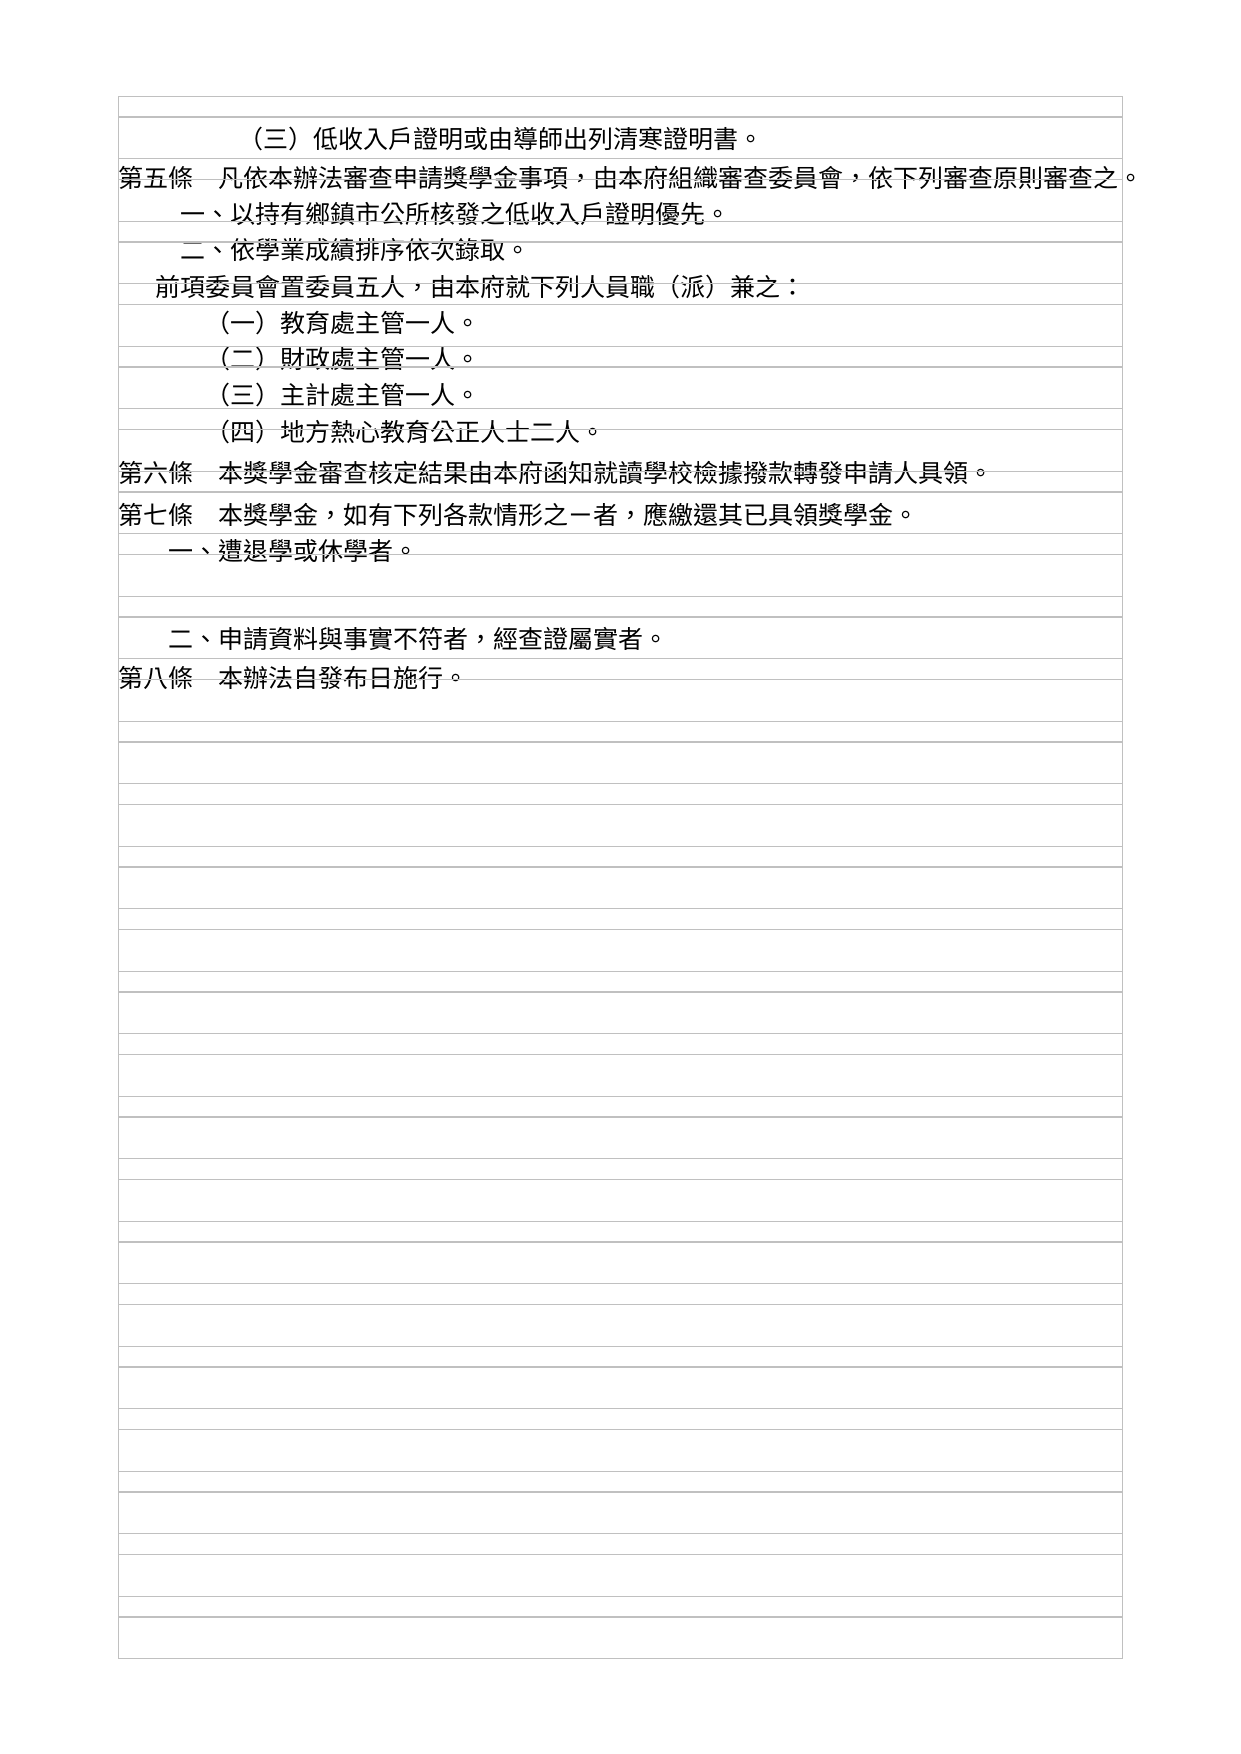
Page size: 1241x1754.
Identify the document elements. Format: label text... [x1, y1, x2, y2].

text 第六條 本獎學金審查核定結果由本府函知就讀學校檢據撥款轉發申請人具領。 [119, 454, 1122, 471]
text （二）財政處主管一人。 [119, 368, 1122, 376]
text （四）地方熱心教育公正人士二人。 [206, 430, 1122, 448]
text （二）財政處主管一人。 [119, 339, 1122, 346]
text 一、以持有鄉鎮市公所核發之低收入戶證明優先。 [119, 222, 1122, 231]
text 二、申請資料與事實不符者，經查證屬實者。 [119, 618, 1122, 658]
text 第五條 凡依本辦法審查申請獎學金事項，由本府組織審查委員會，依下列審查原則審查之。 [119, 159, 1122, 179]
text （二）財政處主管一人。 [443, 347, 1122, 366]
text 一、以持有鄉鎮市公所核發之低收入戶證明優先。 [119, 194, 1122, 221]
text 前項委員會置委員五人，由本府就下列人員職（派）兼之： [119, 284, 1122, 303]
text （二）財政處主管一人。 [366, 347, 441, 366]
text 第七條 本獎學金，如有下列各款情形之ㄧ者，應繳還其已具領獎學金。 [119, 495, 1122, 532]
text 第六條 本獎學金審查核定結果由本府函知就讀學校檢據撥款轉發申請人具領。 [119, 472, 1122, 490]
text （三）低收入戶證明或由導師出列清寒證明書。 [119, 118, 1122, 158]
text [119, 231, 1122, 241]
text （二）財政處主管一人。 [224, 347, 261, 366]
text 第八條 本辦法自發布日施行。 [119, 680, 1122, 694]
text 一、遭退學或休學者。 [119, 534, 1122, 554]
text （二）財政處主管一人。 [321, 347, 341, 366]
text [119, 597, 1122, 616]
text （二）財政處主管一人。 [334, 347, 368, 366]
text 二、依學業成績排序依次錄取。 [119, 243, 1122, 267]
text 前項委員會置委員五人，由本府就下列人員職（派）兼之： [119, 267, 1122, 283]
text 第八條 本辦法自發布日施行。 [119, 659, 1122, 679]
text （四）地方熱心教育公正人士二人。 [206, 412, 1122, 429]
text （三）主計處主管一人。 [119, 376, 1122, 408]
text （一）教育處主管一人。 [119, 305, 1122, 339]
text （二）財政處主管一人。 [119, 347, 226, 366]
text （二）財政處主管一人。 [301, 347, 320, 366]
text （二）財政處主管一人。 [258, 347, 299, 366]
text 一、遭退學或休學者。 [119, 555, 1122, 568]
text 第五條 凡依本辦法審查申請獎學金事項，由本府組織審查委員會，依下列審查原則審查之。 [119, 180, 1122, 194]
text [119, 97, 1122, 116]
